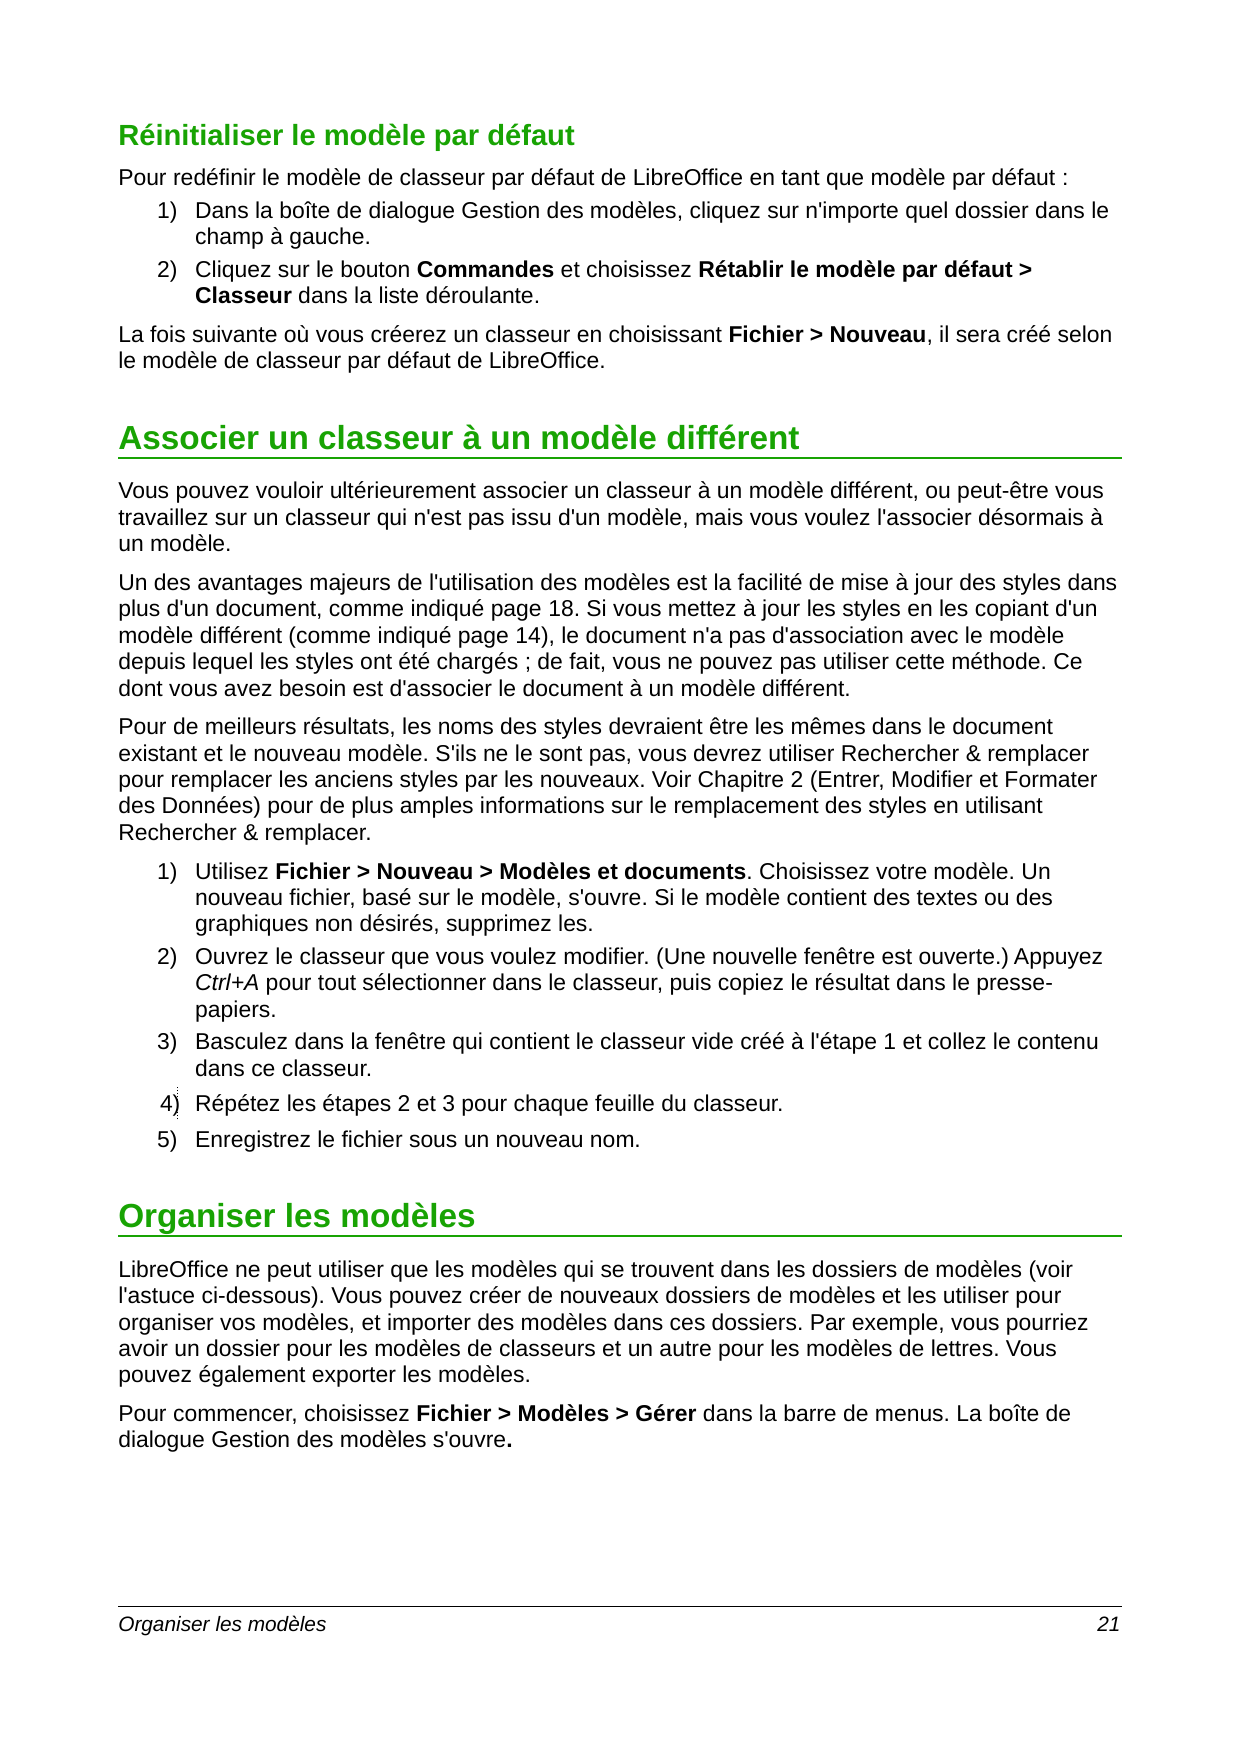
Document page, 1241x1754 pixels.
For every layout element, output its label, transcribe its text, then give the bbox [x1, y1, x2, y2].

subtitle Associer un classeur à un modèle différent [118, 418, 1122, 457]
list Utilisez Fichier > Nouveau > Modèles et documents. Choisissez votre modèle. Un nouveau fichier, basé sur le modèle, s'ouvre. Si le modèle contient des textes ou des graphiques non désirés, supprimez les. [177, 858, 1122, 937]
text La fois suivante où vous créerez un classeur en choisissant Fichier > Nouveau, il sera créé selon le modèle de classeur par défaut de LibreOffice. [118, 321, 1122, 374]
list Cliquez sur le bouton Commandes et choisissez Rétablir le modèle par défaut > Classeur dans la liste déroulante. [177, 256, 1122, 308]
list Dans la boîte de dialogue Gestion des modèles, cliquez sur n'importe quel dossier dans le champ à gauche. [177, 197, 1122, 249]
list Ouvrez le classeur que vous voulez modifier. (Une nouvelle fenêtre est ouverte.) Appuyez Ctrl+A pour tout sélectionner dans le classeur, puis copiez le résultat dans le presse-papiers. [177, 943, 1122, 1022]
list Pour redéfinir le modèle de classeur par défaut de LibreOffice en tant que modèle par défaut : [118, 164, 1122, 190]
text Pour de meilleurs résultats, les noms des styles devraient être les mêmes dans le document existant et le nouveau modèle. S'ils ne le sont pas, vous devrez utiliser Rechercher & remplacer pour remplacer les anciens styles par les nouveaux. Voir Chapitre 2 (Entrer, Modifier et Formater des Données) pour de plus amples informations sur le remplacement des styles en utilisant Rechercher & remplacer. [118, 713, 1122, 845]
text LibreOffice ne peut utiliser que les modèles qui se trouvent dans les dossiers de modèles (voir l'astuce ci-dessous). Vous pouvez créer de nouveaux dossiers de modèles et les utiliser pour organiser vos modèles, et importer des modèles dans ces dossiers. Par exemple, vous pourriez avoir un dossier pour les modèles de classeurs et un autre pour les modèles de lettres. Vous pouvez également exporter les modèles. [118, 1256, 1122, 1387]
list Enregistrez le fichier sous un nouveau nom. [177, 1126, 1122, 1152]
text Un des avantages majeurs de l'utilisation des modèles est la facilité de mise à jour des styles dans plus d'un document, comme indiqué page 18. Si vous mettez à jour les styles en les copiant d'un modèle différent (comme indiqué page 14), le document n'a pas d'association avec le modèle depuis lequel les styles ont été chargés ; de fait, vous ne pouvez pas utiliser cette méthode. Ce dont vous avez besoin est d'associer le document à un modèle différent. [118, 569, 1122, 701]
subtitle Réinitialiser le modèle par défaut [118, 118, 1122, 152]
subtitle Organiser les modèles [118, 1196, 1122, 1235]
list Basculez dans la fenêtre qui contient le classeur vide créé à l'étape 1 et collez le contenu dans ce classeur. [177, 1028, 1122, 1081]
text Pour commencer, choisissez Fichier > Modèles > Gérer dans la barre de menus. La boîte de dialogue Gestion des modèles s'ouvre. [118, 1400, 1122, 1453]
text Vous pouvez vouloir ultérieurement associer un classeur à un modèle différent, ou peut-être vous travaillez sur un classeur qui n'est pas issu d'un modèle, mais vous voulez l'associer désormais à un modèle. [118, 477, 1122, 557]
list Répétez les étapes 2 et 3 pour chaque feuille du classeur. [177, 1087, 1122, 1119]
